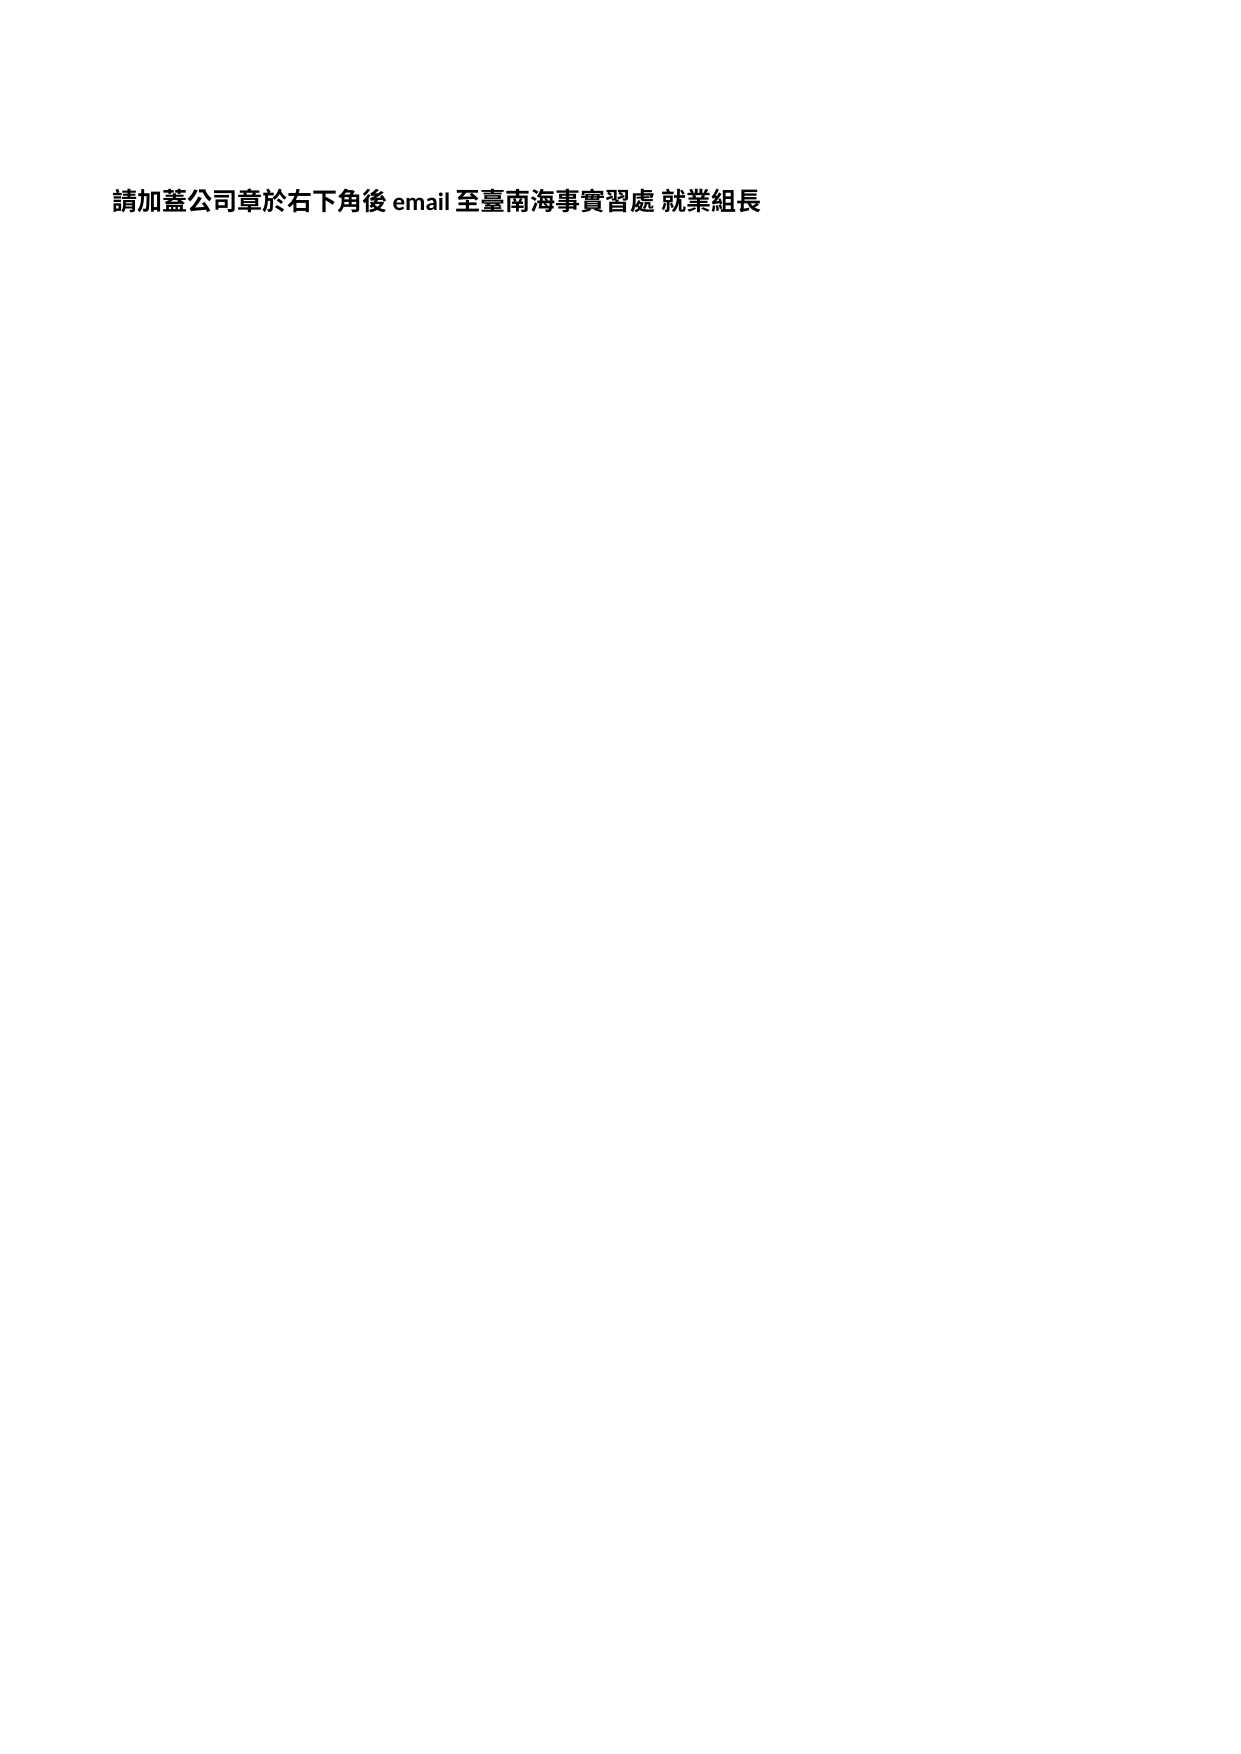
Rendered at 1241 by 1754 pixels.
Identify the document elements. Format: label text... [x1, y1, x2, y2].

text 請加蓋公司章於右下角後email至臺南海事實習處 就業組長 [112, 158, 1128, 221]
